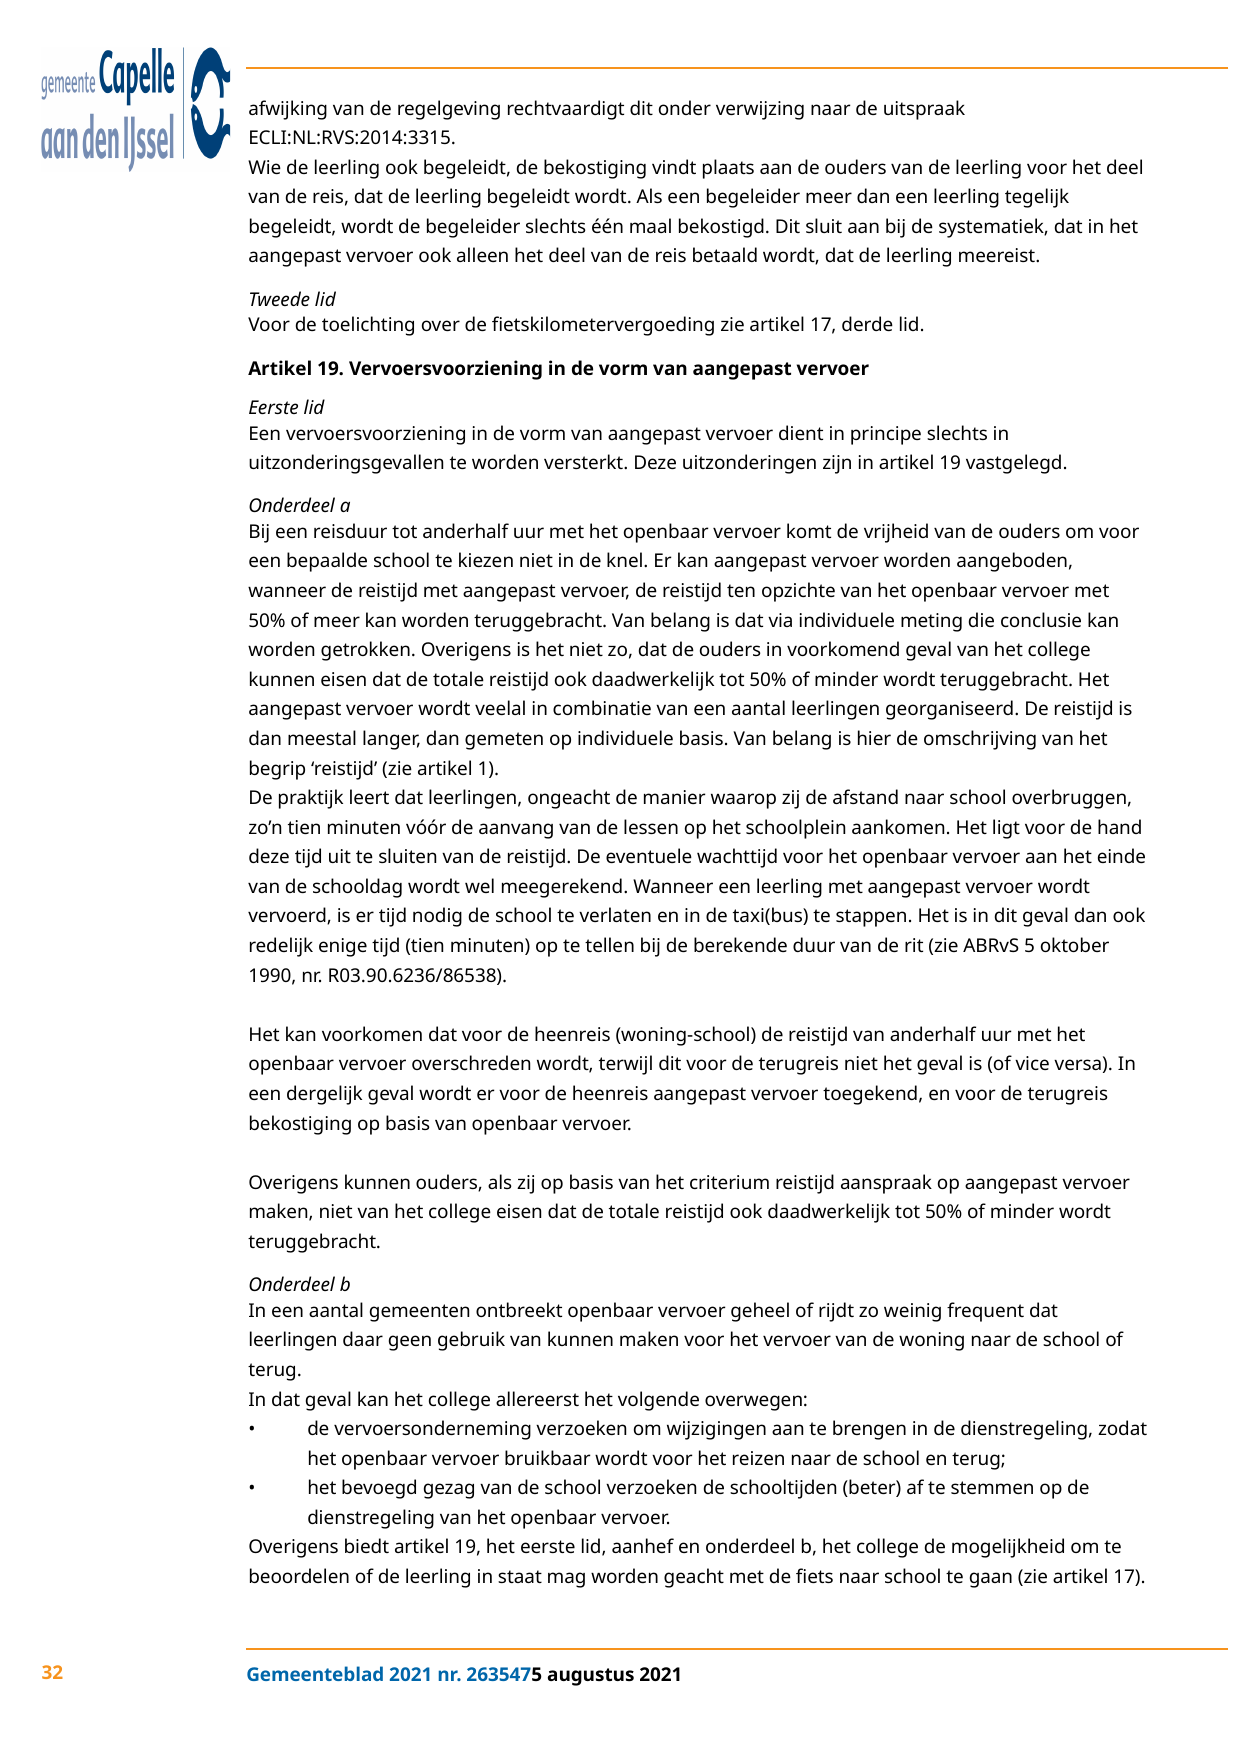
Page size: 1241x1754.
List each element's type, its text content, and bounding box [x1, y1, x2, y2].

text Overigens kunnen ouders, als zij op basis van het criterium reistijd aanspraak op aangepast vervoer maken, niet van het college eisen dat de totale reistijd ook daadwerkelijk tot 50% of minder wordt teruggebracht. [248, 1169, 1152, 1254]
text afwijking van de regelgeving rechtvaardigt dit onder verwijzing naar de uitspraak ECLI:NL:RVS:2014:3315. [248, 95, 1152, 150]
text Het kan voorkomen dat voor de heenreis (woning-school) de reistijd van anderhalf uur met het openbaar vervoer overschreden wordt, terwijl dit voor de terugreis niet het geval is (of vice versa). In een dergelijk geval wordt er voor de heenreis aangepast vervoer toegekend, en voor de terugreis bekostiging op basis van openbaar vervoer. [248, 1021, 1152, 1136]
text Eerste lid [248, 394, 1152, 420]
text Artikel 19. Vervoersvoorziening in de vorm van aangepast vervoer [248, 355, 1152, 380]
text In dat geval kan het college allereerst het volgende overwegen: [248, 1386, 1152, 1411]
text Onderdeel a [248, 492, 1152, 518]
list de vervoersonderneming verzoeken om wijzigingen aan te brengen in de dienstregeling, zodat het openbaar vervoer bruikbaar wordt voor het reizen naar de school en terug; [248, 1415, 1152, 1471]
text Overigens biedt artikel 19, het eerste lid, aanhef en onderdeel b, het college de mogelijkheid om te beoordelen of de leerling in staat mag worden geacht met de fiets naar school te gaan (zie artikel 17). [248, 1534, 1152, 1589]
text Tweede lid [248, 286, 1152, 312]
text Voor de toelichting over de fietskilometervergoeding zie artikel 17, derde lid. [248, 312, 1152, 337]
text Wie de leerling ook begeleidt, de bekostiging vindt plaats aan de ouders van de leerling voor het deel van de reis, dat de leerling begeleidt wordt. Als een begeleider meer dan een leerling tegelijk begeleidt, wordt de begeleider slechts één maal bekostigd. Dit sluit aan bij de systematiek, dat in het aangepast vervoer ook alleen het deel van de reis betaald wordt, dat de leerling meereist. [248, 154, 1152, 268]
text Onderdeel b [248, 1271, 1152, 1297]
text In een aantal gemeenten ontbreekt openbaar vervoer geheel of rijdt zo weinig frequent dat leerlingen daar geen gebruik van kunnen maken voor het vervoer van de woning naar de school of terug. [248, 1297, 1152, 1382]
text De praktijk leert dat leerlingen, ongeacht de manier waarop zij de afstand naar school overbruggen, zo’n tien minuten vóór de aanvang van de lessen op het schoolplein aankomen. Het ligt voor de hand deze tijd uit te sluiten van de reistijd. De eventuele wachttijd voor het openbaar vervoer aan het einde van de schooldag wordt wel meegerekend. Wanneer een leerling met aangepast vervoer wordt vervoerd, is er tijd nodig de school te verlaten en in de taxi(bus) te stappen. Het is in dit geval dan ook redelijk enige tijd (tien minuten) op te tellen bij de berekende duur van de rit (zie ABRvS 5 oktober 1990, nr. R03.90.6236/86538). [248, 784, 1152, 988]
picture [41, 47, 231, 172]
text Bij een reisduur tot anderhalf uur met het openbaar vervoer komt de vrijheid van de ouders om voor een bepaalde school te kiezen niet in de knel. Er kan aangepast vervoer worden aangeboden, wanneer de reistijd met aangepast vervoer, de reistijd ten opzichte van het openbaar vervoer met 50% of meer kan worden teruggebracht. Van belang is dat via individuele meting die conclusie kan worden getrokken. Overigens is het niet zo, dat de ouders in voorkomend geval van het college kunnen eisen dat de totale reistijd ook daadwerkelijk tot 50% of minder wordt teruggebracht. Het aangepast vervoer wordt veelal in combinatie van een aantal leerlingen georganiseerd. De reistijd is dan meestal langer, dan gemeten op individuele basis. Van belang is hier de omschrijving van het begrip ‘reistijd’ (zie artikel 1). [248, 518, 1152, 781]
text Een vervoersvoorziening in de vorm van aangepast vervoer dient in principe slechts in uitzonderingsgevallen te worden versterkt. Deze uitzonderingen zijn in artikel 19 vastgelegd. [248, 420, 1152, 475]
list het bevoegd gezag van de school verzoeken de schooltijden (beter) af te stemmen op de dienstregeling van het openbaar vervoer. [248, 1474, 1152, 1530]
